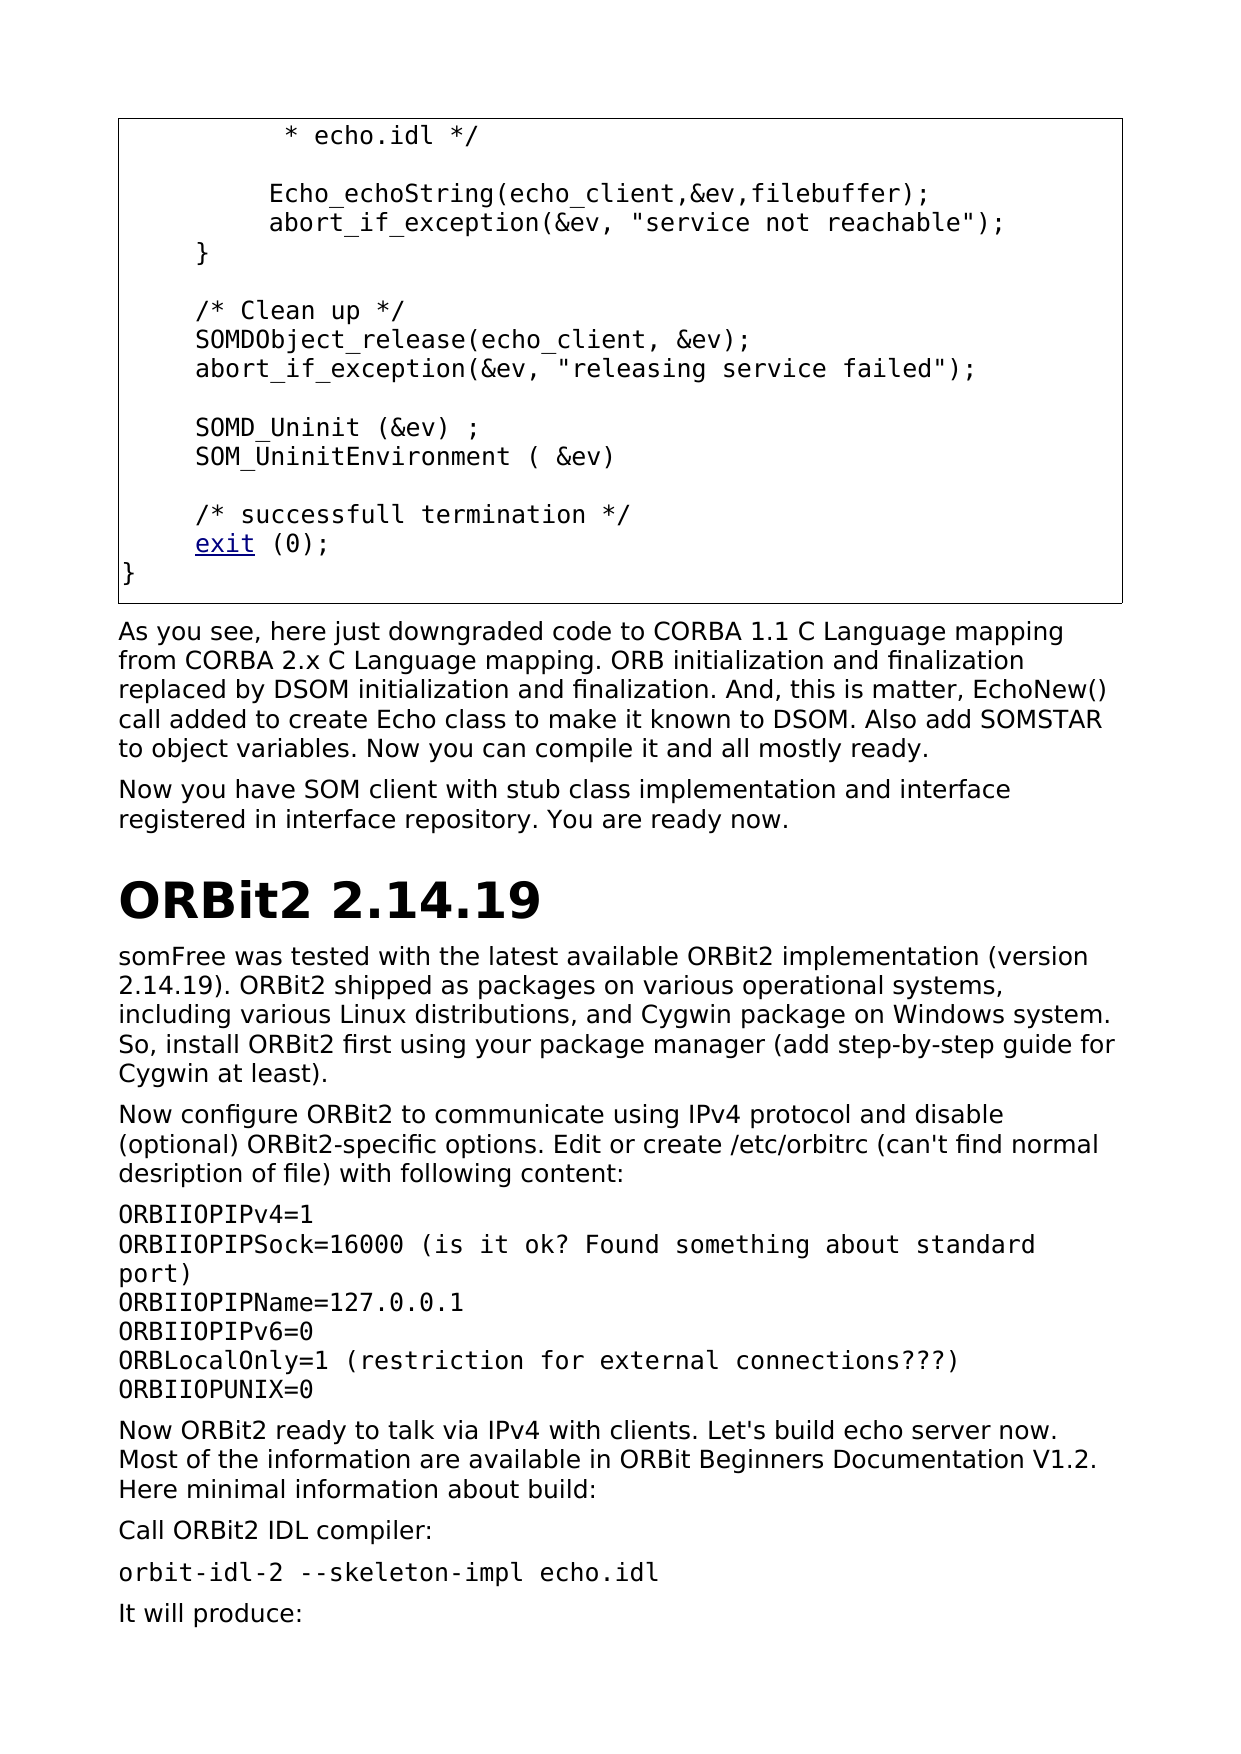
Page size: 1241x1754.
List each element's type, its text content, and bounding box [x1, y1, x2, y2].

text orbit-idl-2 --skeleton-impl echo.idl [118, 1558, 1122, 1587]
text Now ORBit2 ready to talk via IPv4 with clients. Let's build echo server now. Most of the information are available in ORBit Beginners Documentation V1.2. Here minimal information about build: [118, 1417, 1122, 1504]
text ORBIIOPIPv4=1 ORBIIOPIPSock=16000 (is it ok? Found something about standard port) ORBIIOPIPName=127.0.0.1 ORBIIOPIPv6=0 ORBLocalOnly=1 (restriction for external connections???) ORBIIOPUNIX=0 [118, 1201, 1122, 1405]
text somFree was tested with the latest available ORBit2 implementation (version 2.14.19). ORBit2 shipped as packages on various operational systems, including various Linux distributions, and Cygwin package on Windows system. So, install ORBit2 first using your package manager (add step-by-step guide for Cygwin at least). [118, 942, 1122, 1088]
text As you see, here just downgraded code to CORBA 1.1 C Language mapping from CORBA 2.x C Language mapping. ORB initialization and finalization replaced by DSOM initialization and finalization. And, this is matter, EchoNew() call added to create Echo class to make it known to DSOM. Also add SOMSTAR to object variables. Now you can compile it and all mostly ready. [118, 617, 1122, 763]
text Now configure ORBit2 to communicate using IPv4 protocol and disable (optional) ORBit2-specific options. Edit or create /etc/orbitrc (can't find normal desription of file) with following content: [118, 1101, 1122, 1188]
subtitle ORBit2 2.14.19 [118, 872, 1122, 930]
text It will produce: [118, 1599, 1122, 1628]
text Now you have SOM client with stub class implementation and interface registered in interface repository. You are ready now. [118, 776, 1122, 834]
text Call ORBit2 IDL compiler: [118, 1517, 1122, 1546]
table_header * echo.idl */ Echo_echoString(echo_client,&ev,filebuffer); abort_if_exception(&ev, "service not reachable"); } /* Clean up */ SOMDObject_release(echo_client, &ev); abort_if_exception(&ev, "releasing service failed"); SOMD_Uninit (&ev) ; SOM_UninitEnvironment ( &ev) /* successfull termination */ exit (0); } [119, 119, 1122, 602]
